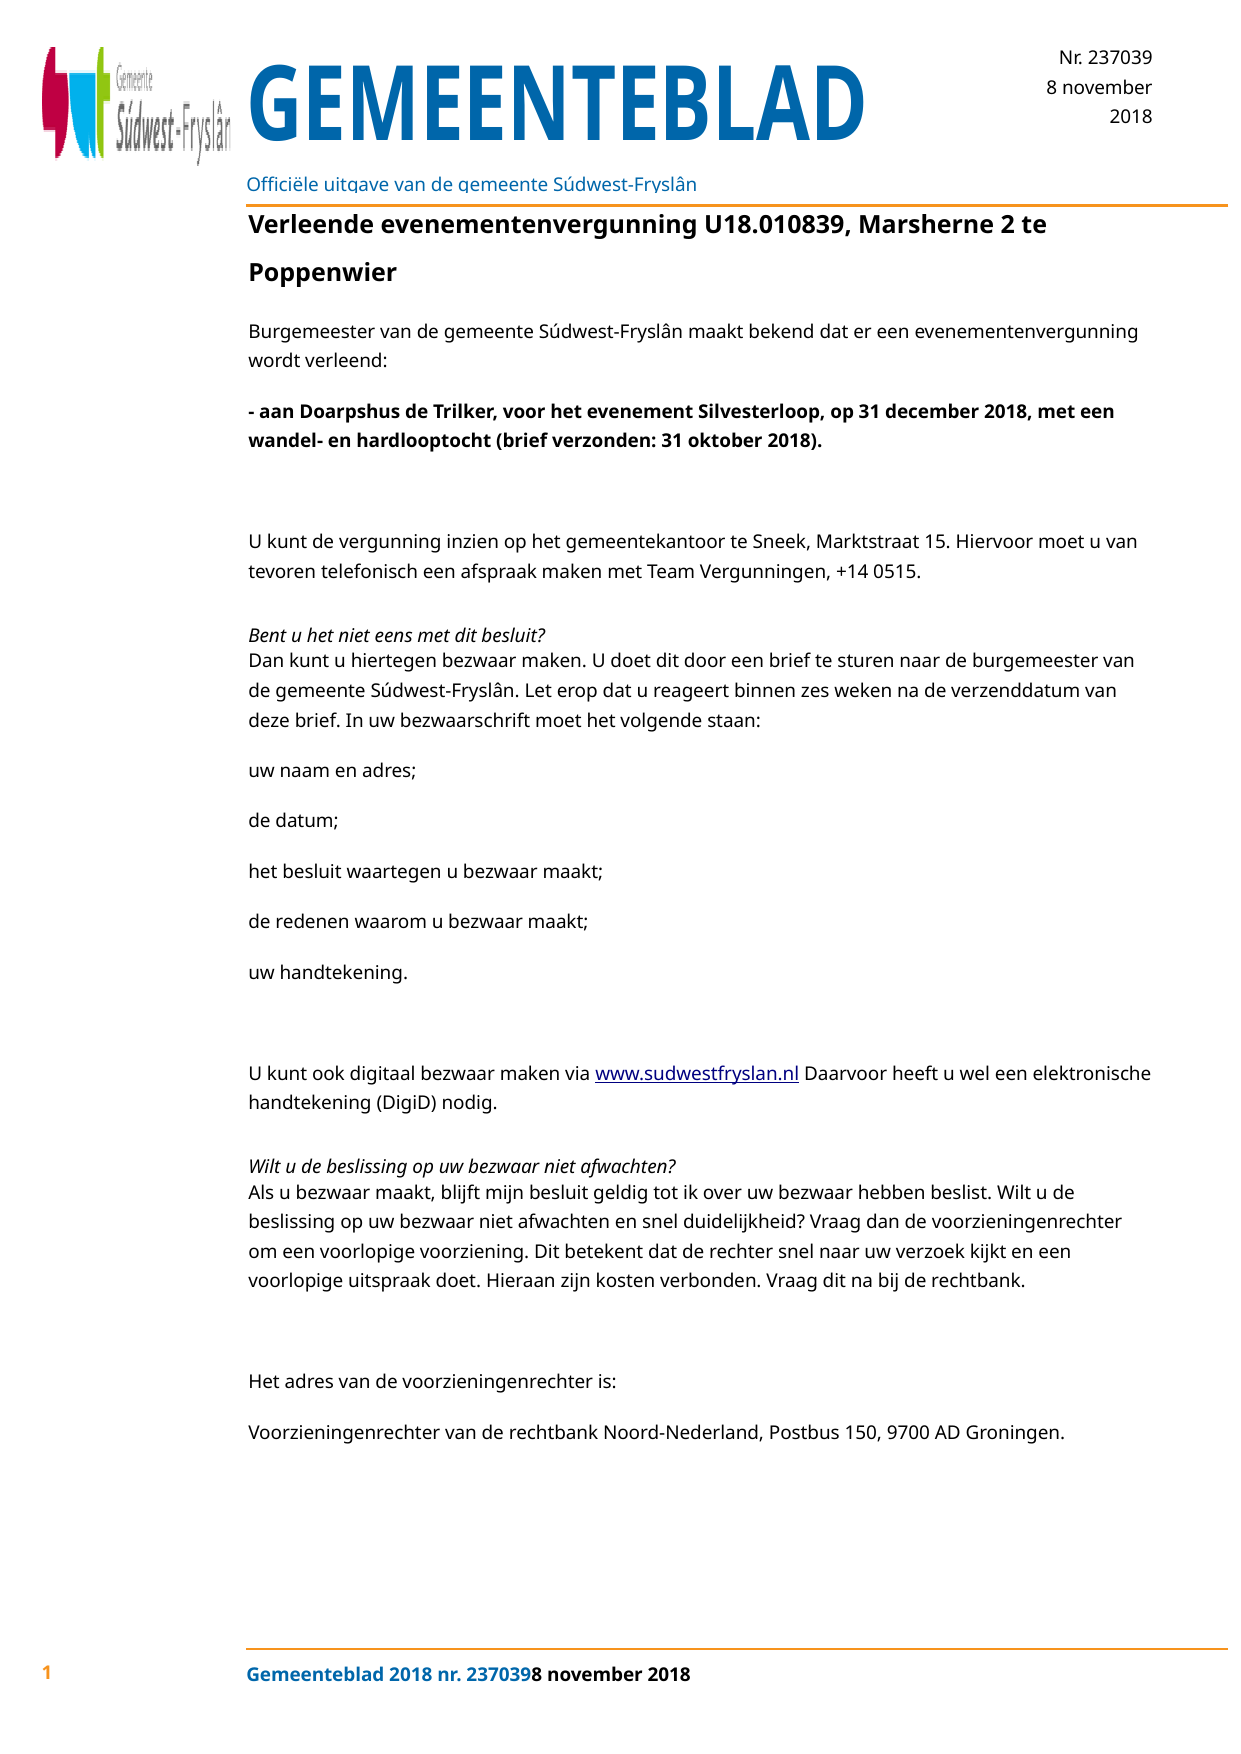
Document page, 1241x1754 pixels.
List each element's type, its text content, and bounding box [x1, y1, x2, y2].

text uw naam en adres; [248, 757, 1152, 783]
text Bent u het niet eens met dit besluit? [248, 622, 1152, 648]
text Wilt u de beslissing op uw bezwaar niet afwachten? [248, 1153, 1152, 1179]
text de redenen waarom u bezwaar maakt; [248, 908, 1152, 934]
text uw handtekening. [248, 959, 1152, 984]
text Verleende evenementenvergunning U18.010839, Marsherne 2 te Poppenwier [248, 207, 1152, 288]
text het besluit waartegen u bezwaar maakt; [248, 858, 1152, 884]
text Burgemeester van de gemeente Súdwest-Fryslân maakt bekend dat er een evenementenvergunning wordt verleend: [248, 318, 1152, 373]
text U kunt ook digitaal bezwaar maken via www.sudwestfryslan.nl Daarvoor heeft u wel een elektronische handtekening (DigiD) nodig. [248, 1060, 1152, 1115]
picture [41, 47, 231, 172]
text de datum; [248, 808, 1152, 833]
text Voorzieningenrechter van de rechtbank Noord-Nederland, Postbus 150, 9700 AD Groningen. [248, 1419, 1152, 1445]
text - aan Doarpshus de Trilker, voor het evenement Silvesterloop, op 31 december 2018, met een wandel- en hardlooptocht (brief verzonden: 31 oktober 2018). [248, 398, 1152, 453]
text U kunt de vergunning inzien op het gemeentekantoor te Sneek, Marktstraat 15. Hiervoor moet u van tevoren telefonisch een afspraak maken met Team Vergunningen, +14 0515. [248, 528, 1152, 584]
text Het adres van de voorzieningenrechter is: [248, 1368, 1152, 1394]
text Als u bezwaar maakt, blijft mijn besluit geldig tot ik over uw bezwaar hebben beslist. Wilt u de beslissing op uw bezwaar niet afwachten en snel duidelijkheid? Vraag dan de voorzieningenrechter om een voorlopige voorziening. Dit betekent dat de rechter snel naar uw verzoek kijkt en een voorlopige uitspraak doet. Hieraan zijn kosten verbonden. Vraag dit na bij de rechtbank. [248, 1179, 1152, 1293]
text Dan kunt u hiertegen bezwaar maken. U doet dit door een brief te sturen naar de burgemeester van de gemeente Súdwest-Fryslân. Let erop dat u reageert binnen zes weken na de verzenddatum van deze brief. In uw bezwaarschrift moet het volgende staan: [248, 648, 1152, 732]
